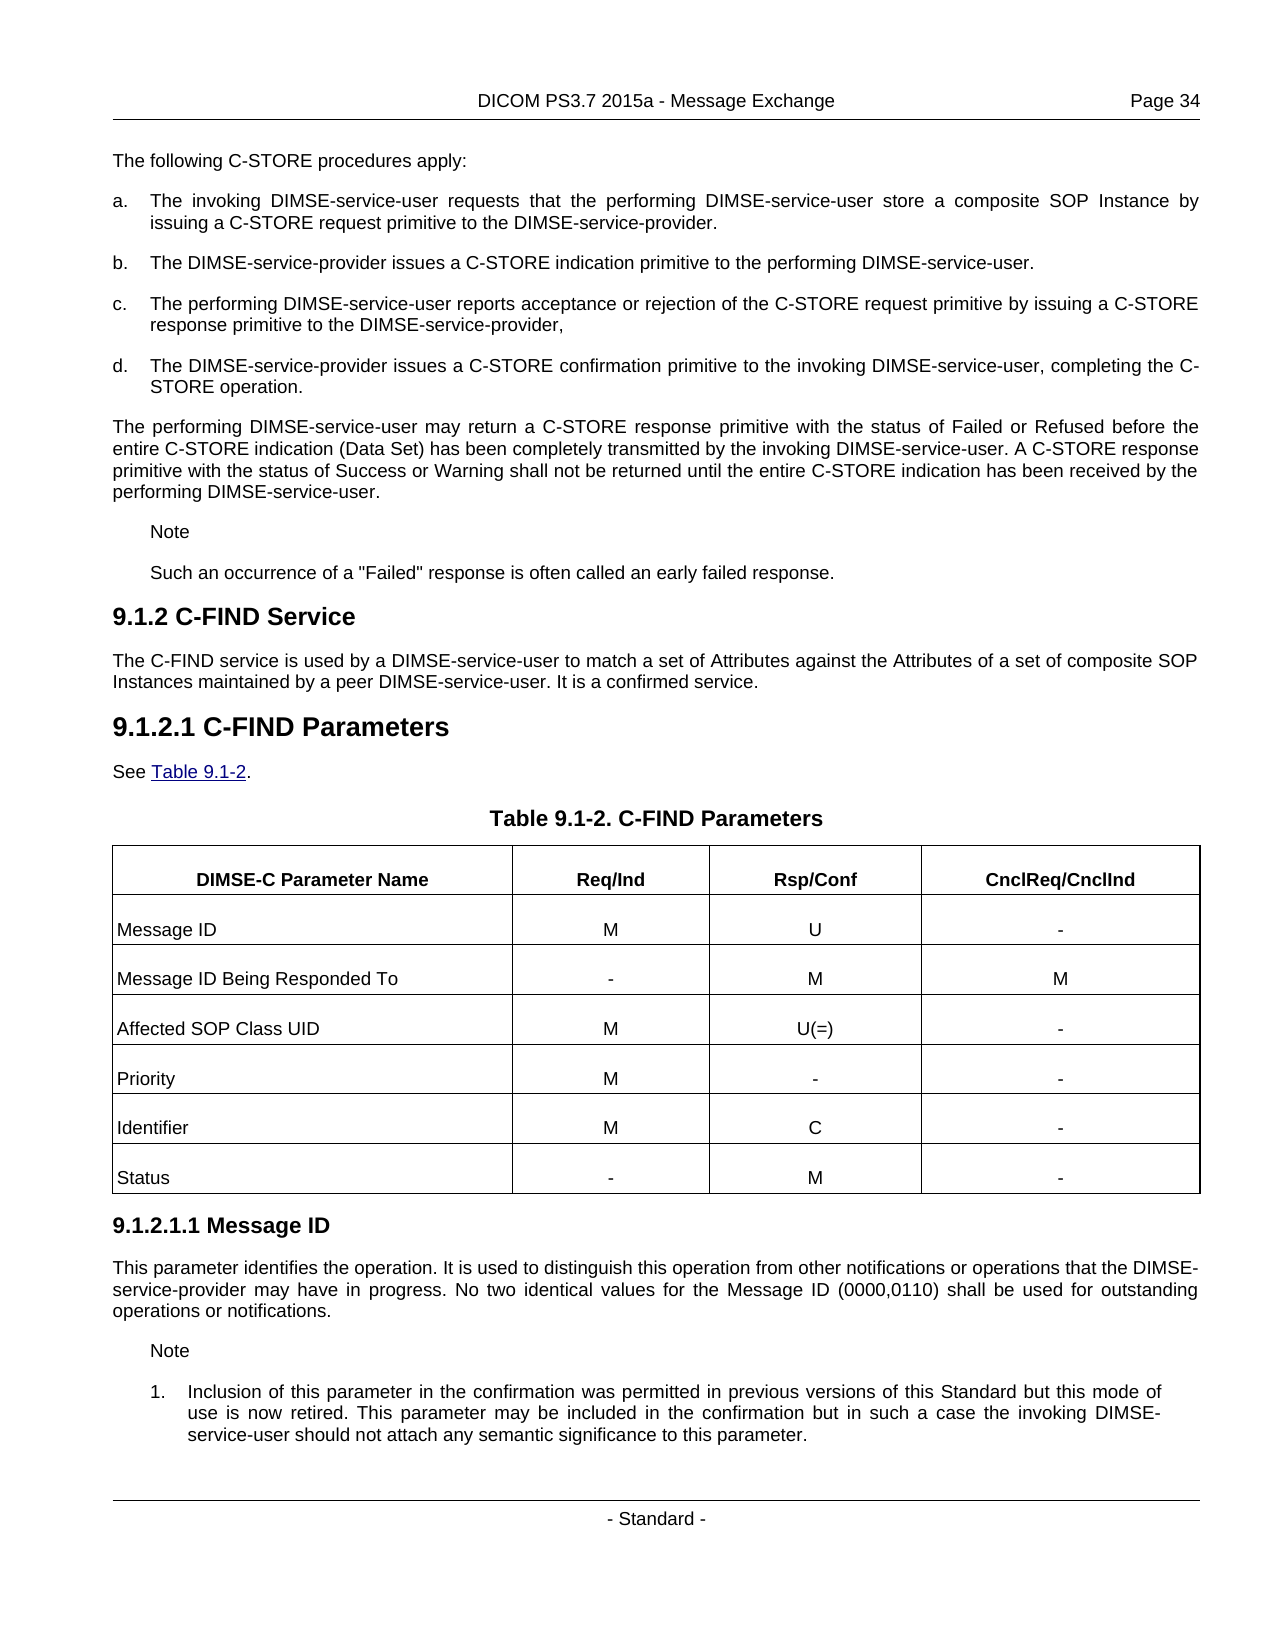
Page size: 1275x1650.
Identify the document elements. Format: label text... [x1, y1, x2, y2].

text Such an occurrence of a "Failed" response is often called an early failed response. [150, 562, 1162, 583]
table_cell Message ID [113, 895, 512, 944]
table_cell M [710, 945, 921, 994]
table_cell - [922, 895, 1199, 944]
table_cell - [922, 1045, 1199, 1093]
table_cell M [922, 945, 1199, 994]
table_cell U [710, 895, 921, 944]
text 9.1.2.1 C-FIND Parameters [112, 711, 1200, 742]
list Inclusion of this parameter in the confirmation was permitted in previous versions of this Standard but this mode of use is now retired. This parameter may be included in the confirmation but in such a case the invoking DIMSE-service-user should not attach any semantic significance to this parameter. [150, 1381, 1162, 1445]
table_cell Identifier [113, 1094, 512, 1143]
table_cell Affected SOP Class UID [113, 995, 512, 1043]
list The performing DIMSE-service-user reports acceptance or rejection of the C-STORE request primitive by issuing a C-STORE response primitive to the DIMSE-service-provider, [112, 292, 1200, 336]
table_header Rsp/Conf [710, 846, 921, 894]
table_cell M [710, 1144, 921, 1192]
text The performing DIMSE-service-user may return a C-STORE response primitive with the status of Failed or Refused before the entire C-STORE indication (Data Set) has been completely transmitted by the invoking DIMSE-service-user. A C-STORE response primitive with the status of Success or Warning shall not be returned until the entire C-STORE indication has been received by the performing DIMSE-service-user. [112, 416, 1200, 502]
table_cell Message ID Being Responded To [113, 945, 512, 994]
table_cell C [710, 1094, 921, 1143]
table_cell Status [113, 1144, 512, 1192]
text See Table 9.1-2. [112, 761, 1200, 783]
table_cell M [513, 1045, 709, 1093]
table_cell - [710, 1045, 921, 1093]
text The C-FIND service is used by a DIMSE-service-user to match a set of Attributes against the Attributes of a set of composite SOP Instances maintained by a peer DIMSE-service-user. It is a confirmed service. [112, 649, 1200, 692]
text The following C-STORE procedures apply: [112, 150, 1200, 172]
table_cell M [513, 995, 709, 1043]
text Table 9.1-2. C-FIND Parameters [112, 805, 1200, 831]
table_cell - [513, 1144, 709, 1192]
text 9.1.2 C-FIND Service [112, 602, 1200, 631]
table_cell - [922, 995, 1199, 1043]
table_cell - [922, 1144, 1199, 1192]
list The DIMSE-service-provider issues a C-STORE confirmation primitive to the invoking DIMSE-service-user, completing the C-STORE operation. [112, 354, 1200, 397]
table_cell M [513, 895, 709, 944]
table_header CnclReq/CnclInd [922, 846, 1199, 894]
list The DIMSE-service-provider issues a C-STORE indication primitive to the performing DIMSE-service-user. [112, 252, 1200, 274]
table_cell - [922, 1094, 1199, 1143]
table_header DIMSE-C Parameter Name [113, 846, 512, 894]
text Note [150, 1340, 1162, 1362]
list The invoking DIMSE-service-user requests that the performing DIMSE-service-user store a composite SOP Instance by issuing a C-STORE request primitive to the DIMSE-service-provider. [112, 190, 1200, 233]
table_cell M [513, 1094, 709, 1143]
text This parameter identifies the operation. It is used to distinguish this operation from other notifications or operations that the DIMSE-service-provider may have in progress. No two identical values for the Message ID (0000,0110) shall be used for outstanding operations or notifications. [112, 1257, 1200, 1322]
text Note [150, 521, 1162, 543]
table_cell Priority [113, 1045, 512, 1093]
table_cell - [513, 945, 709, 994]
table_header Req/Ind [513, 846, 709, 894]
table_cell U(=) [710, 995, 921, 1043]
text 9.1.2.1.1 Message ID [112, 1212, 1200, 1238]
